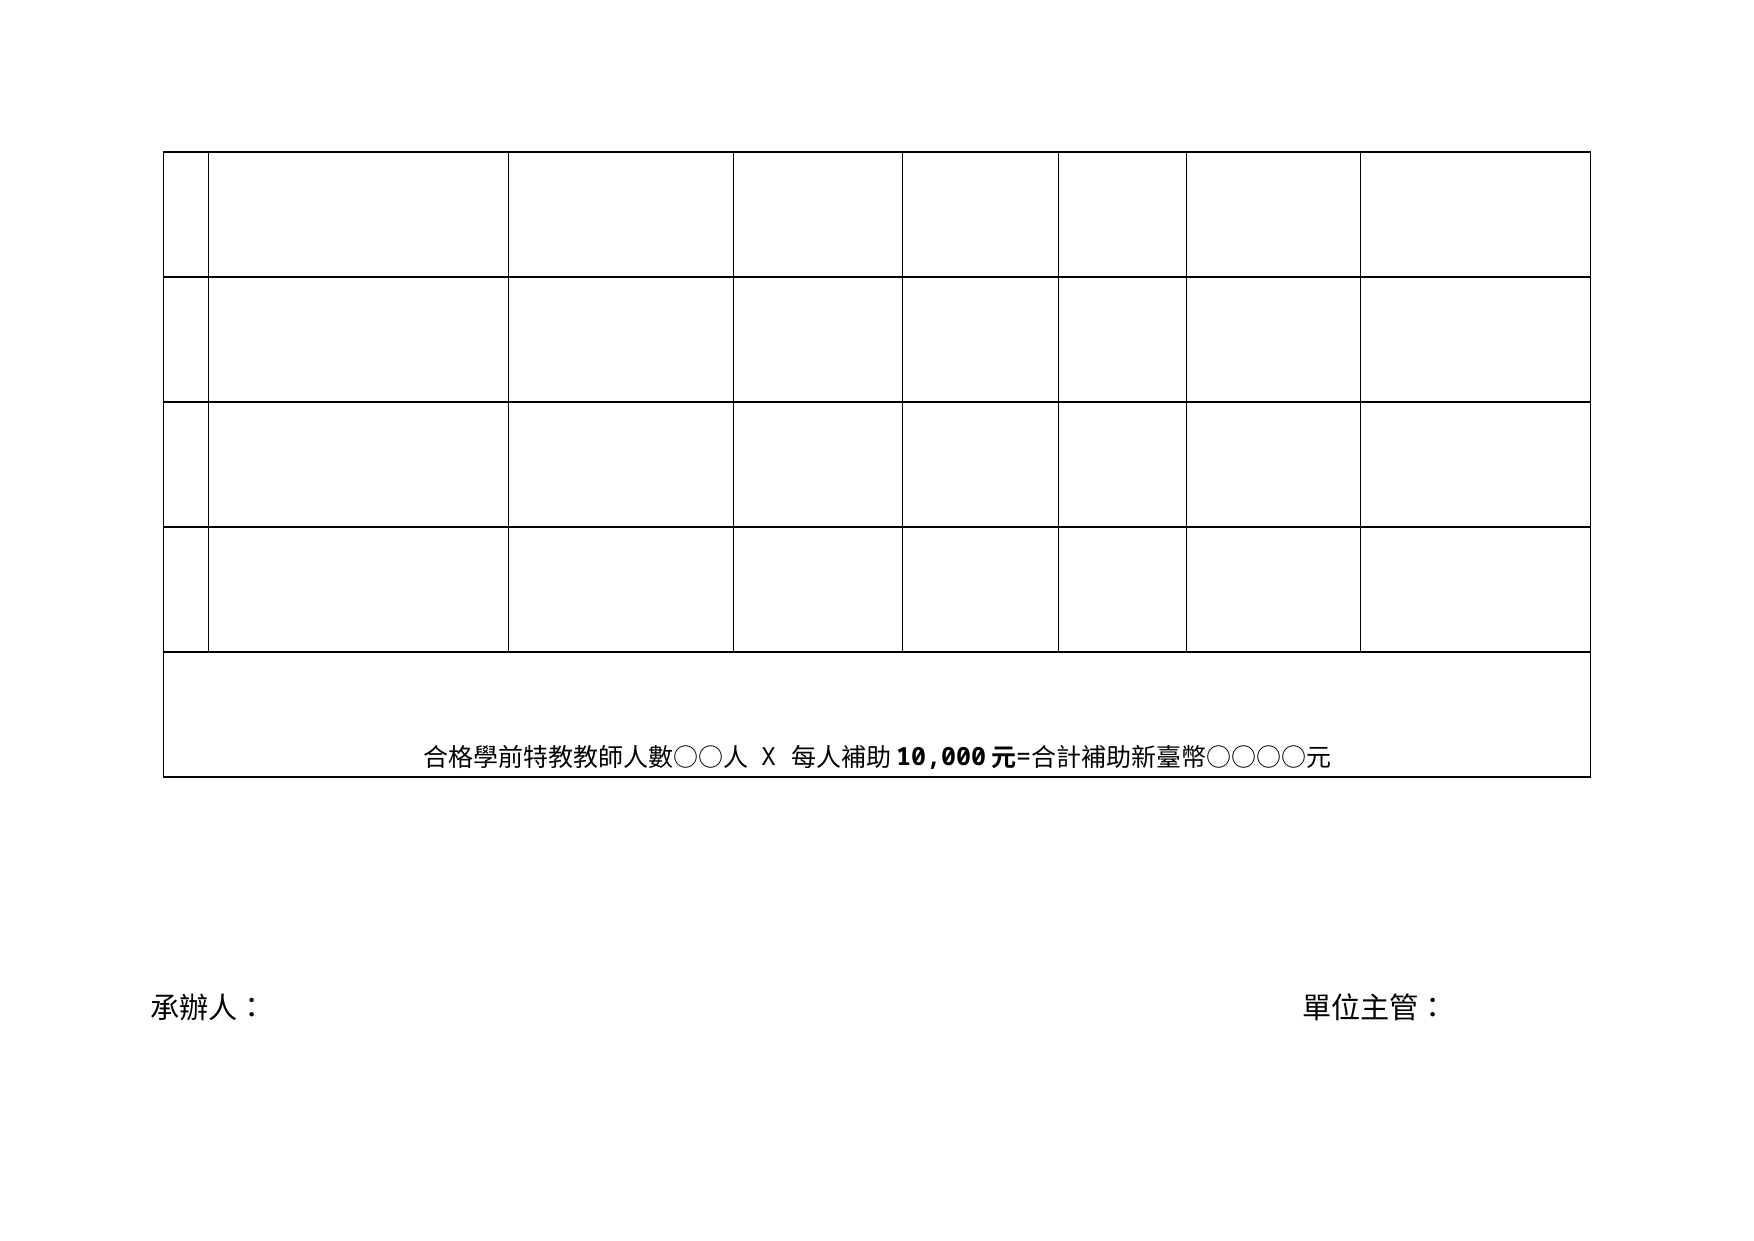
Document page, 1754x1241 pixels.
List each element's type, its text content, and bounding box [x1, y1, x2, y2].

table_cell [1361, 528, 1590, 651]
table_cell [1059, 403, 1186, 526]
table_cell [1361, 278, 1590, 401]
table_cell [509, 528, 733, 651]
table_cell [734, 528, 902, 651]
table_cell [209, 278, 508, 401]
table_cell [1187, 278, 1360, 401]
table_cell [164, 403, 208, 526]
table_cell [1187, 403, 1360, 526]
table_cell [734, 403, 902, 526]
table_cell [1187, 153, 1360, 276]
table_cell [903, 278, 1058, 401]
text 承辦人： 單位主管： [150, 964, 1604, 1026]
table_cell 合格學前特教教師人數○○人 X 每人補助10,000元=合計補助新臺幣○○○○元 [164, 653, 1590, 776]
table_cell [734, 153, 902, 276]
table_cell [1187, 528, 1360, 651]
table_cell [1059, 153, 1186, 276]
table_cell [903, 403, 1058, 526]
table_cell [509, 278, 733, 401]
table_cell [164, 528, 208, 651]
table_cell [1059, 528, 1186, 651]
table_cell [209, 153, 508, 276]
table_cell [1361, 403, 1590, 526]
table_cell [164, 153, 208, 276]
table_cell [509, 403, 733, 526]
table_cell [903, 153, 1058, 276]
table_cell [209, 528, 508, 651]
table_cell [734, 278, 902, 401]
table_cell [164, 278, 208, 401]
table_cell [1361, 153, 1590, 276]
table_cell [1059, 278, 1186, 401]
table_cell [903, 528, 1058, 651]
table_cell [509, 153, 733, 276]
table_cell [209, 403, 508, 526]
